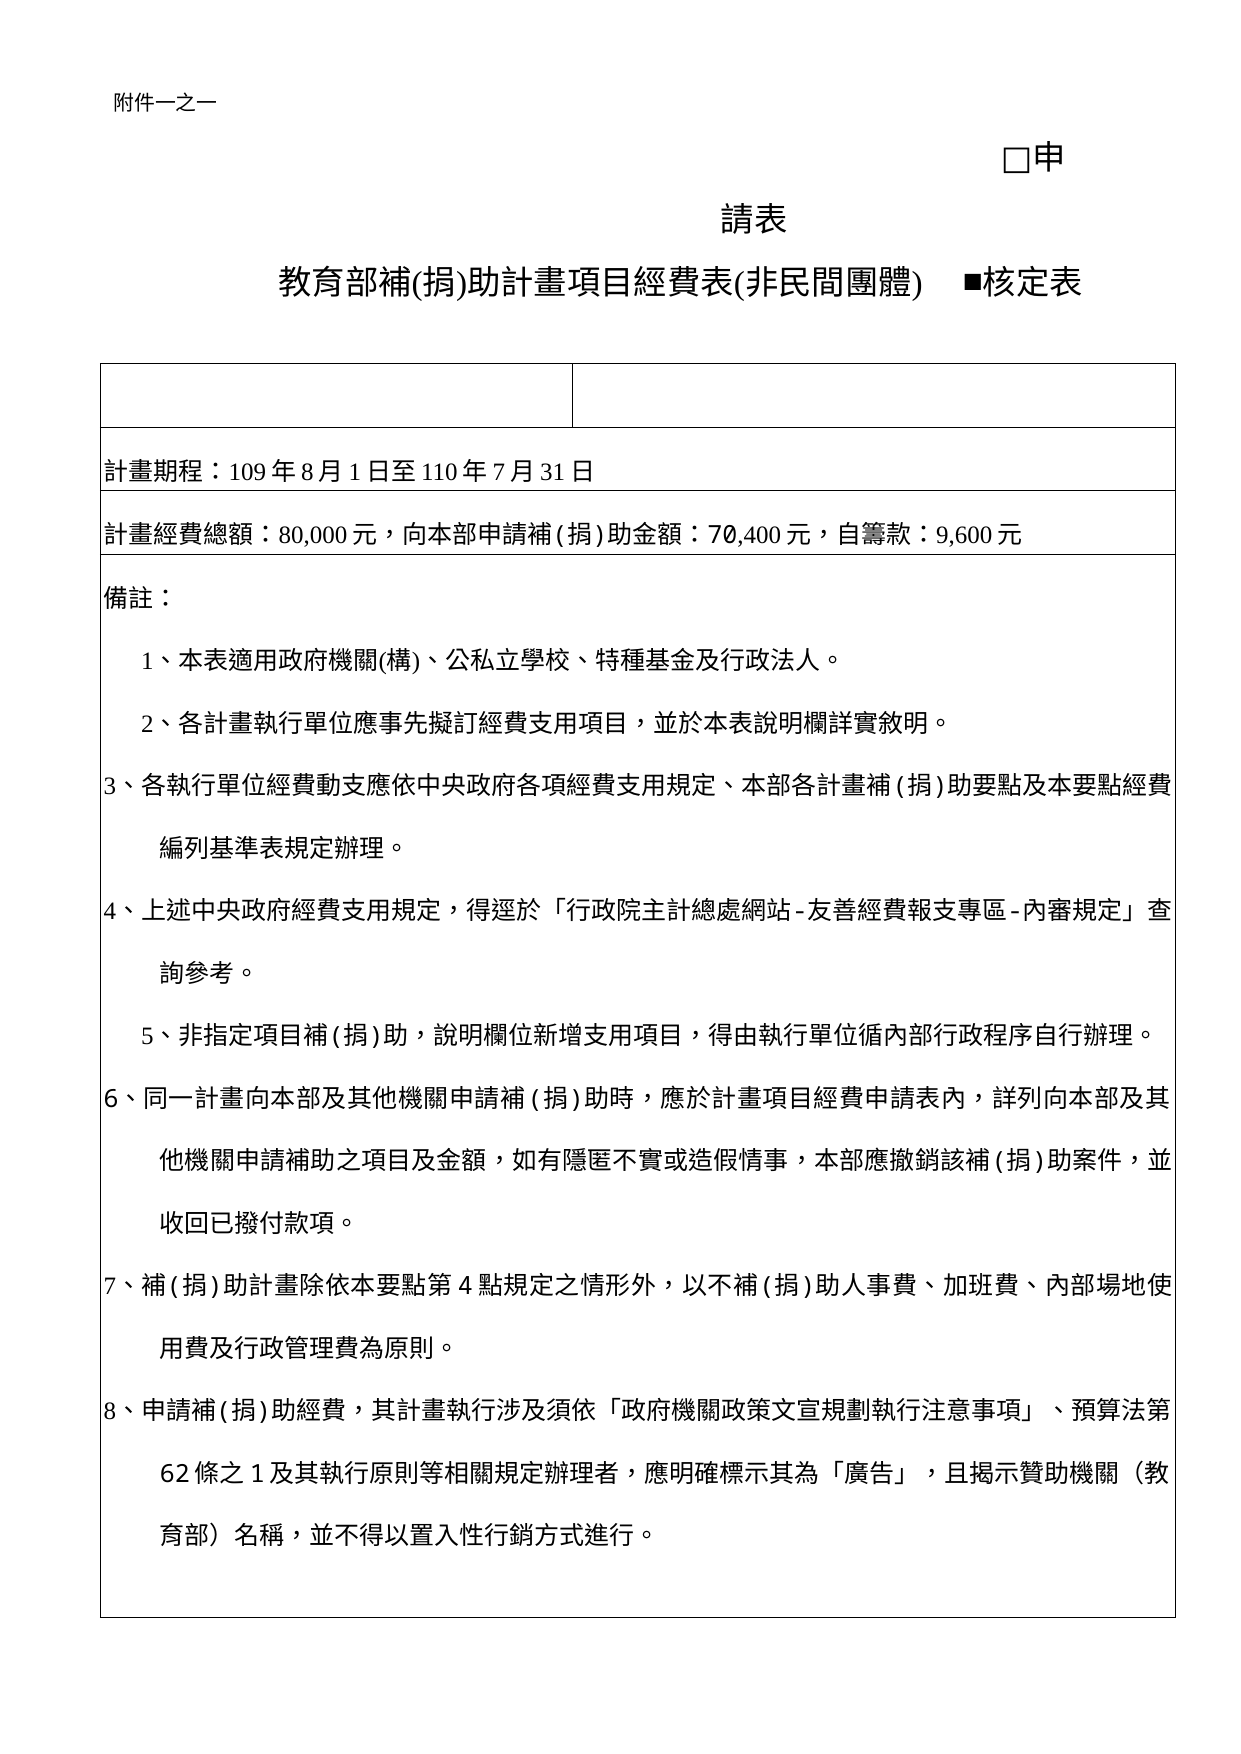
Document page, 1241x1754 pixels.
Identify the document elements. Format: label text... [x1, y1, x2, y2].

table_header [219, 51, 268, 113]
table_cell [515, 301, 718, 363]
table_cell 計畫經費總額：80,000元，向本部申請補(捐)助金額：70,400元，自籌款：9,600元 [101, 491, 1175, 554]
table_cell [100, 301, 218, 363]
table_cell [268, 113, 351, 238]
table_cell [1092, 113, 1176, 238]
table_cell [100, 135, 218, 238]
table_header [100, 51, 218, 78]
table_cell [219, 113, 268, 238]
table_cell [268, 301, 351, 363]
table_cell [351, 301, 515, 363]
table_cell □申請表 [718, 113, 1092, 238]
table_cell [101, 364, 572, 427]
table_cell [718, 301, 1092, 363]
table_header [268, 51, 351, 113]
table_cell [1092, 301, 1176, 363]
table_cell 教育部補(捐)助計畫項目經費表(非民間團體) ■核定表 [268, 238, 1092, 301]
table_cell 備註： 本表適用政府機關(構)、公私立學校、特種基金及行政法人。 各計畫執行單位應事先擬訂經費支用項目，並於本表說明欄詳實敘明。 各執行單位經費動支應依中央政府各項經費支用規定、本部各計畫補(捐)助要點及本要點經費編列基準表規定辦理。 上述中央政府經費支用規定，得逕於「行政院主計總處網站-友善經費報支專區-內審規定」查詢參考。 非指定項目補(捐)助，說明欄位新增支用項目，得由執行單位循內部行政程序自行辦理。 同一計畫向本部及其他機關申請補(捐)助時，應於計畫項目經費申請表內，詳列向本部及其他機關申請補助之項目及金額，如有隱匿不實或造假情事，本部應撤銷該補(捐)助案件，並收回已撥付款項。 補(捐)助計畫除依本要點第4點規定之情形外，以不補(捐)助人事費、加班費、內部場地使用費及行政管理費為原則。 申請補(捐)助經費，其計畫執行涉及須依「政府機關政策文宣規劃執行注意事項」、預算法第62條之1及其執行原則等相關規定辦理者，應明確標示其為「廣告」，且揭示贊助機關（教育部）名稱，並不得以置入性行銷方式進行。 [101, 555, 1175, 1617]
table_cell [351, 113, 515, 238]
table_cell [573, 364, 1175, 427]
table_cell [100, 238, 218, 301]
table_header [1092, 51, 1176, 113]
table_header [351, 51, 515, 113]
table_header [718, 51, 1092, 113]
table_cell [219, 238, 268, 301]
table_header [515, 51, 718, 113]
table_cell [219, 301, 268, 363]
table_cell [1092, 238, 1176, 301]
table_cell 計畫期程：109年8月1日至110年7月31日 [101, 428, 1175, 490]
table_cell [515, 113, 718, 238]
